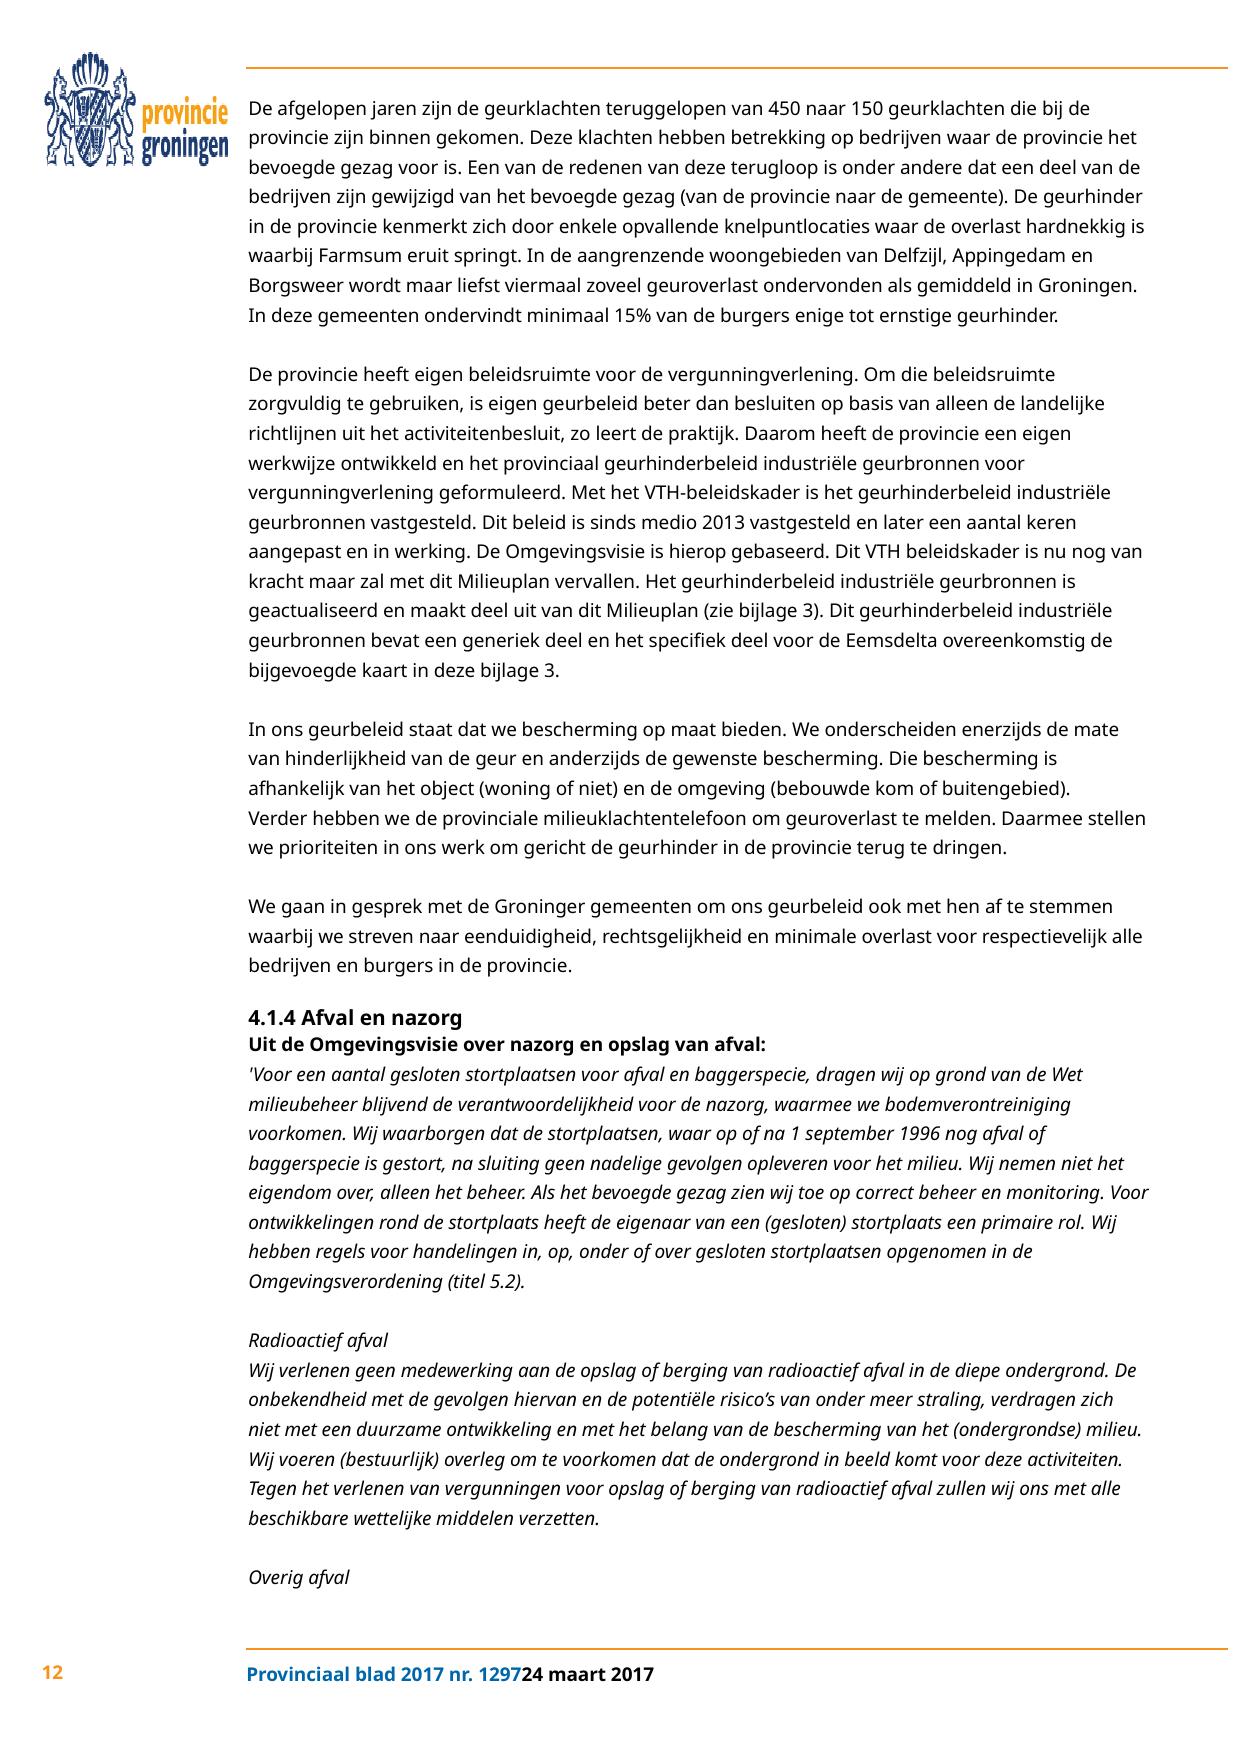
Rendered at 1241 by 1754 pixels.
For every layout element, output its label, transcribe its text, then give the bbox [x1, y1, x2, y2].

text Radioactief afval [248, 1327, 1152, 1353]
text Verder hebben we de provinciale milieuklachtentelefoon om geuroverlast te melden. Daarmee stellen we prioriteiten in ons werk om gericht de geurhinder in de provincie terug te dringen. [248, 805, 1152, 860]
text Overig afval [248, 1564, 1152, 1590]
text We gaan in gesprek met de Groninger gemeenten om ons geurbeleid ook met hen af te stemmen waarbij we streven naar eenduidigheid, rechtsgelijkheid en minimale overlast voor respectievelijk alle bedrijven en burgers in de provincie. [248, 893, 1152, 978]
text In ons geurbeleid staat dat we bescherming op maat bieden. We onderscheiden enerzijds de mate van hinderlijkheid van de geur en anderzijds de gewenste bescherming. Die bescherming is afhankelijk van het object (woning of niet) en de omgeving (bebouwde kom of buitengebied). [248, 716, 1152, 801]
text 'Voor een aantal gesloten stortplaatsen voor afval en baggerspecie, dragen wij op grond van de Wet milieubeheer blijvend de verantwoordelijkheid voor de nazorg, waarmee we bodemverontreiniging voorkomen. Wij waarborgen dat de stortplaatsen, waar op of na 1 september 1996 nog afval of baggerspecie is gestort, na sluiting geen nadelige gevolgen opleveren voor het milieu. Wij nemen niet het eigendom over, alleen het beheer. Als het bevoegde gezag zien wij toe op correct beheer en monitoring. Voor ontwikkelingen rond de stortplaats heeft de eigenaar van een (gesloten) stortplaats een primaire rol. Wij hebben regels voor handelingen in, op, onder of over gesloten stortplaatsen opgenomen in de Omgevingsverordening (titel 5.2). [248, 1061, 1152, 1294]
text De provincie heeft eigen beleidsruimte voor de vergunningverlening. Om die beleidsruimte zorgvuldig te gebruiken, is eigen geurbeleid beter dan besluiten op basis van alleen de landelijke richtlijnen uit het activiteitenbesluit, zo leert de praktijk. Daarom heeft de provincie een eigen werkwijze ontwikkeld en het provinciaal geurhinderbeleid industriële geurbronnen voor vergunningverlening geformuleerd. Met het VTH-beleidskader is het geurhinderbeleid industriële geurbronnen vastgesteld. Dit beleid is sinds medio 2013 vastgesteld en later een aantal keren aangepast en in werking. De Omgevingsvisie is hierop gebaseerd. Dit VTH beleidskader is nu nog van kracht maar zal met dit Milieuplan vervallen. Het geurhinderbeleid industriële geurbronnen is geactualiseerd en maakt deel uit van dit Milieuplan (zie bijlage 3). Dit geurhinderbeleid industriële geurbronnen bevat een generiek deel en het specifiek deel voor de Eemsdelta overeenkomstig de bijgevoegde kaart in deze bijlage 3. [248, 361, 1152, 683]
text 4.1.4 Afval en nazorg [248, 1003, 1152, 1032]
text Wij verlenen geen medewerking aan de opslag of berging van radioactief afval in de diepe ondergrond. De onbekendheid met de gevolgen hiervan en de potentiële risico’s van onder meer straling, verdragen zich niet met een duurzame ontwikkeling en met het belang van de bescherming van het (ondergrondse) milieu. Wij voeren (bestuurlijk) overleg om te voorkomen dat de ondergrond in beeld komt voor deze activiteiten. Tegen het verlenen van vergunningen voor opslag of berging van radioactief afval zullen wij ons met alle beschikbare wettelijke middelen verzetten. [248, 1357, 1152, 1531]
text De afgelopen jaren zijn de geurklachten teruggelopen van 450 naar 150 geurklachten die bij de provincie zijn binnen gekomen. Deze klachten hebben betrekking op bedrijven waar de provincie het bevoegde gezag voor is. Een van de redenen van deze terugloop is onder andere dat een deel van de bedrijven zijn gewijzigd van het bevoegde gezag (van de provincie naar de gemeente). De geurhinder in de provincie kenmerkt zich door enkele opvallende knelpuntlocaties waar de overlast hardnekkig is waarbij Farmsum eruit springt. In de aangrenzende woongebieden van Delfzijl, Appingedam en Borgsweer wordt maar liefst viermaal zoveel geuroverlast ondervonden als gemiddeld in Groningen. In deze gemeenten ondervindt minimaal 15% van de burgers enige tot ernstige geurhinder. [248, 95, 1152, 328]
text Uit de Omgevingsvisie over nazorg en opslag van afval: [248, 1032, 1152, 1057]
picture [41, 47, 231, 172]
